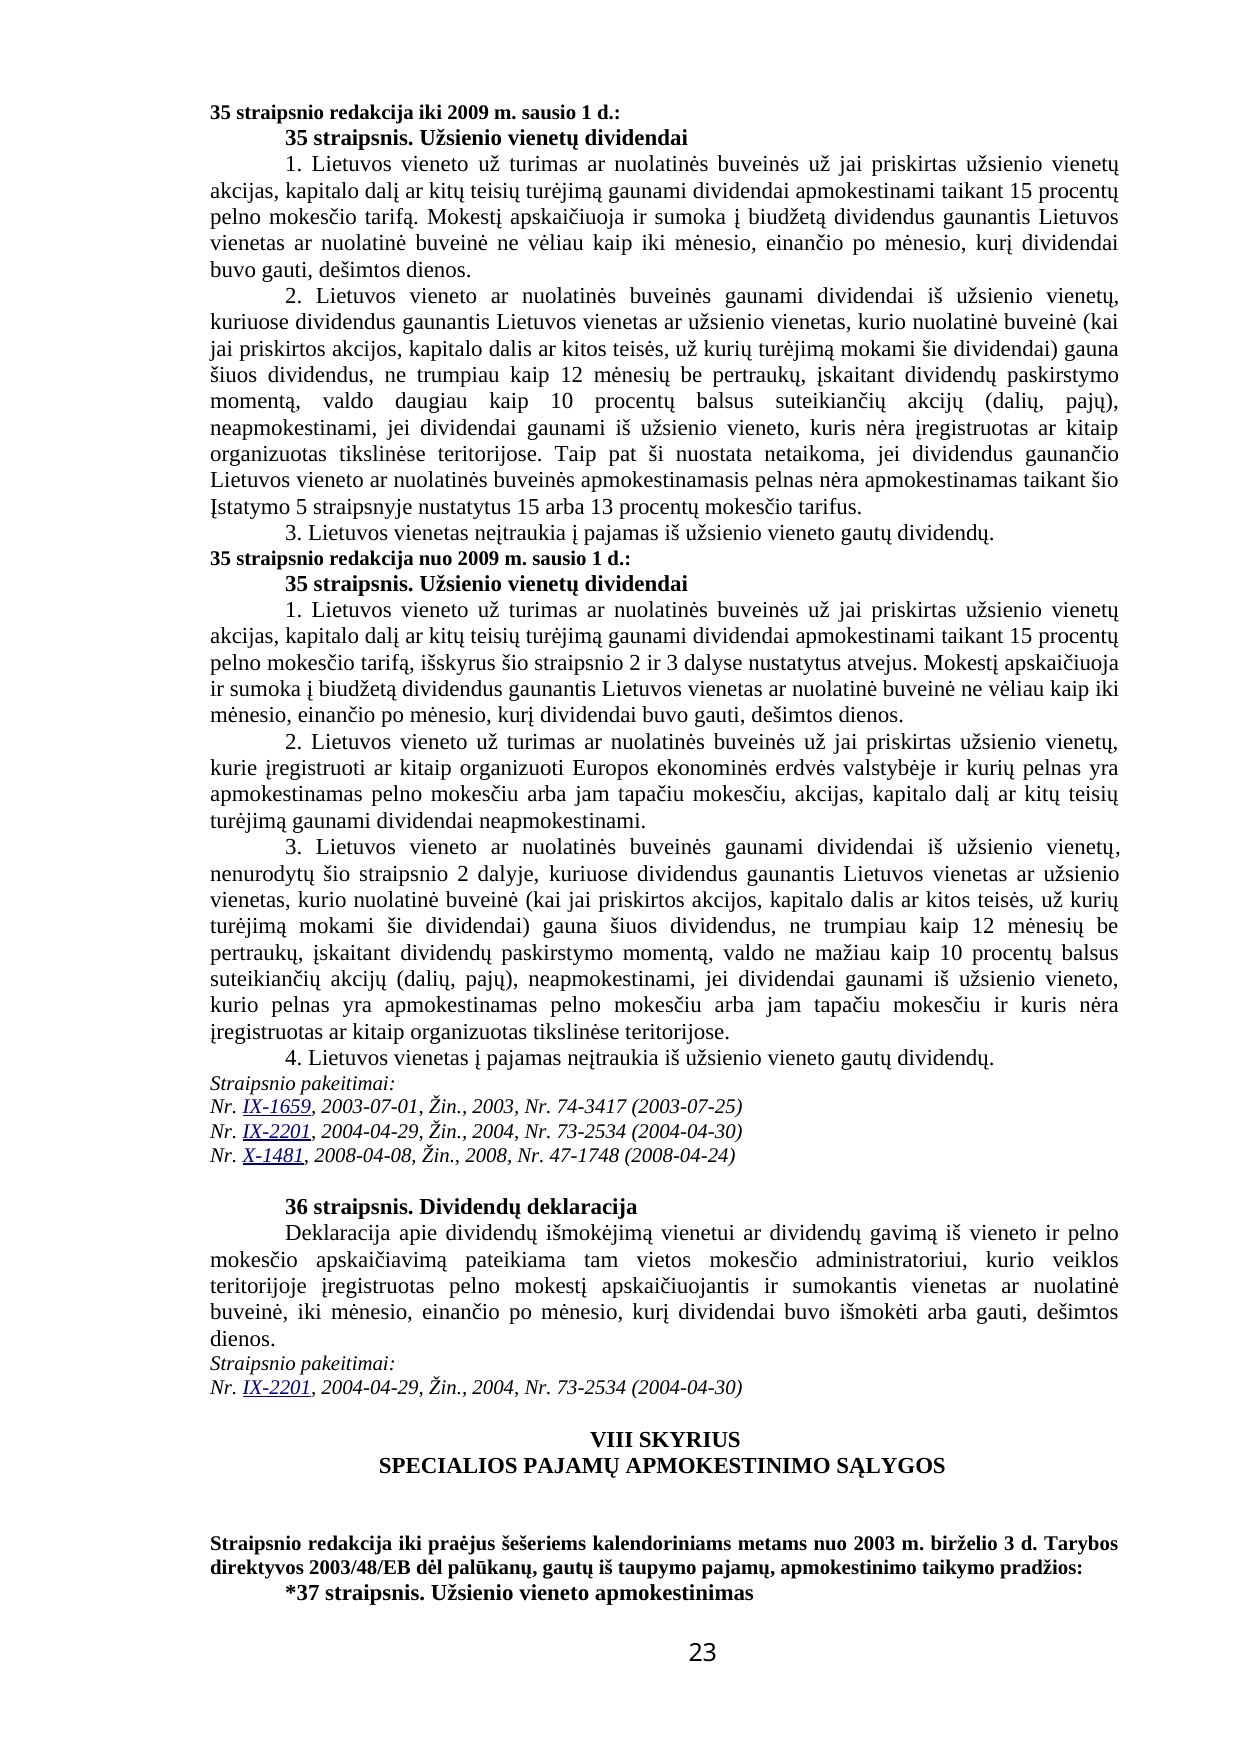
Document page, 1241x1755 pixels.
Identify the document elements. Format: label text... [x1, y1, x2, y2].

text 35 straipsnio redakcija nuo 2009 m. sausio 1 d.: [210, 546, 1120, 570]
subtitle VIII SKYRIUS [210, 1426, 1120, 1452]
text 2. Lietuvos vieneto už turimas ar nuolatinės buveinės už jai priskirtas užsienio vienetų, kurie įregistruoti ar kitaip organizuoti Europos ekonominės erdvės valstybėje ir kurių pelnas yra apmokestinamas pelno mokesčiu arba jam tapačiu mokesčiu, akcijas, kapitalo dalį ar kitų teisių turėjimą gaunami dividendai neapmokestinami. [210, 728, 1120, 833]
text 1. Lietuvos vieneto už turimas ar nuolatinės buveinės už jai priskirtas užsienio vienetų akcijas, kapitalo dalį ar kitų teisių turėjimą gaunami dividendai apmokestinami taikant 15 procentų pelno mokesčio tarifą. Mokestį apskaičiuoja ir sumoka į biudžetą dividendus gaunantis Lietuvos vienetas ar nuolatinė buveinė ne vėliau kaip iki mėnesio, einančio po mėnesio, kurį dividendai buvo gauti, dešimtos dienos. [210, 150, 1120, 282]
text 4. Lietuvos vienetas į pajamas neįtraukia iš užsienio vieneto gautų dividendų. [210, 1044, 1120, 1070]
text 3. Lietuvos vieneto ar nuolatinės buveinės gaunami dividendai iš užsienio vienetų, nenurodytų šio straipsnio 2 dalyje, kuriuose dividendus gaunantis Lietuvos vienetas ar užsienio vienetas, kurio nuolatinė buveinė (kai jai priskirtos akcijos, kapitalo dalis ar kitos teisės, už kurių turėjimą mokami šie dividendai) gauna šiuos dividendus, ne trumpiau kaip 12 mėnesių be pertraukų, įskaitant dividendų paskirstymo momentą, valdo ne mažiau kaip 10 procentų balsus suteikiančių akcijų (dalių, pajų), neapmokestinami, jei dividendai gaunami iš užsienio vieneto, kurio pelnas yra apmokestinamas pelno mokesčiu arba jam tapačiu mokesčiu ir kuris nėra įregistruotas ar kitaip organizuotas tikslinėse teritorijose. [210, 833, 1120, 1044]
text 3. Lietuvos vienetas neįtraukia į pajamas iš užsienio vieneto gautų dividendų. [210, 519, 1120, 546]
text 1. Lietuvos vieneto už turimas ar nuolatinės buveinės už jai priskirtas užsienio vienetų akcijas, kapitalo dalį ar kitų teisių turėjimą gaunami dividendai apmokestinami taikant 15 procentų pelno mokesčio tarifą, išskyrus šio straipsnio 2 ir 3 dalyse nustatytus atvejus. Mokestį apskaičiuoja ir sumoka į biudžetą dividendus gaunantis Lietuvos vienetas ar nuolatinė buveinė ne vėliau kaip iki mėnesio, einančio po mėnesio, kurį dividendai buvo gauti, dešimtos dienos. [210, 596, 1120, 728]
text 35 straipsnis. Užsienio vienetų dividendai [210, 124, 1120, 150]
text Nr. IX-2201, 2004-04-29, Žin., 2004, Nr. 73-2534 (2004-04-30) [210, 1118, 1120, 1143]
text Nr. IX-1659, 2003-07-01, Žin., 2003, Nr. 74-3417 (2003-07-25) [210, 1094, 1120, 1118]
text Deklaracija apie dividendų išmokėjimą vienetui ar dividendų gavimą iš vieneto ir pelno mokesčio apskaičiavimą pateikiama tam vietos mokesčio administratoriui, kurio veiklos teritorijoje įregistruotas pelno mokestį apskaičiuojantis ir sumokantis vienetas ar nuolatinė buveinė, iki mėnesio, einančio po mėnesio, kurį dividendai buvo išmokėti arba gauti, dešimtos dienos. [210, 1219, 1120, 1351]
text Nr. IX-2201, 2004-04-29, Žin., 2004, Nr. 73-2534 (2004-04-30) [210, 1375, 1120, 1399]
text Nr. X-1481, 2008-04-08, Žin., 2008, Nr. 47-1748 (2008-04-24) [210, 1143, 1120, 1167]
text 36 straipsnis. Dividendų deklaracija [210, 1193, 1120, 1219]
text Straipsnio redakcija iki praėjus šešeriems kalendoriniams metams nuo 2003 m. birželio 3 d. Tarybos direktyvos 2003/48/EB dėl palūkanų, gautų iš taupymo pajamų, apmokestinimo taikymo pradžios: [210, 1531, 1120, 1579]
text 35 straipsnio redakcija iki 2009 m. sausio 1 d.: [210, 100, 1120, 124]
text Straipsnio pakeitimai: [210, 1351, 1120, 1375]
text Straipsnio pakeitimai: [210, 1070, 1120, 1094]
text 2. Lietuvos vieneto ar nuolatinės buveinės gaunami dividendai iš užsienio vienetų, kuriuose dividendus gaunantis Lietuvos vienetas ar užsienio vienetas, kurio nuolatinė buveinė (kai jai priskirtos akcijos, kapitalo dalis ar kitos teisės, už kurių turėjimą mokami šie dividendai) gauna šiuos dividendus, ne trumpiau kaip 12 mėnesių be pertraukų, įskaitant dividendų paskirstymo momentą, valdo daugiau kaip 10 procentų balsus suteikiančių akcijų (dalių, pajų), neapmokestinami, jei dividendai gaunami iš užsienio vieneto, kuris nėra įregistruotas ar kitaip organizuotas tikslinėse teritorijose. Taip pat ši nuostata netaikoma, jei dividendus gaunančio Lietuvos vieneto ar nuolatinės buveinės apmokestinamasis pelnas nėra apmokestinamas taikant šio Įstatymo 5 straipsnyje nustatytus 15 arba 13 procentų mokesčio tarifus. [210, 282, 1120, 519]
text SPECIALIOS PAJAMŲ APMOKESTINIMO SĄLYGOS [210, 1452, 1120, 1478]
text *37 straipsnis. Užsienio vieneto apmokestinimas [210, 1579, 1120, 1606]
text 35 straipsnis. Užsienio vienetų dividendai [210, 570, 1120, 596]
